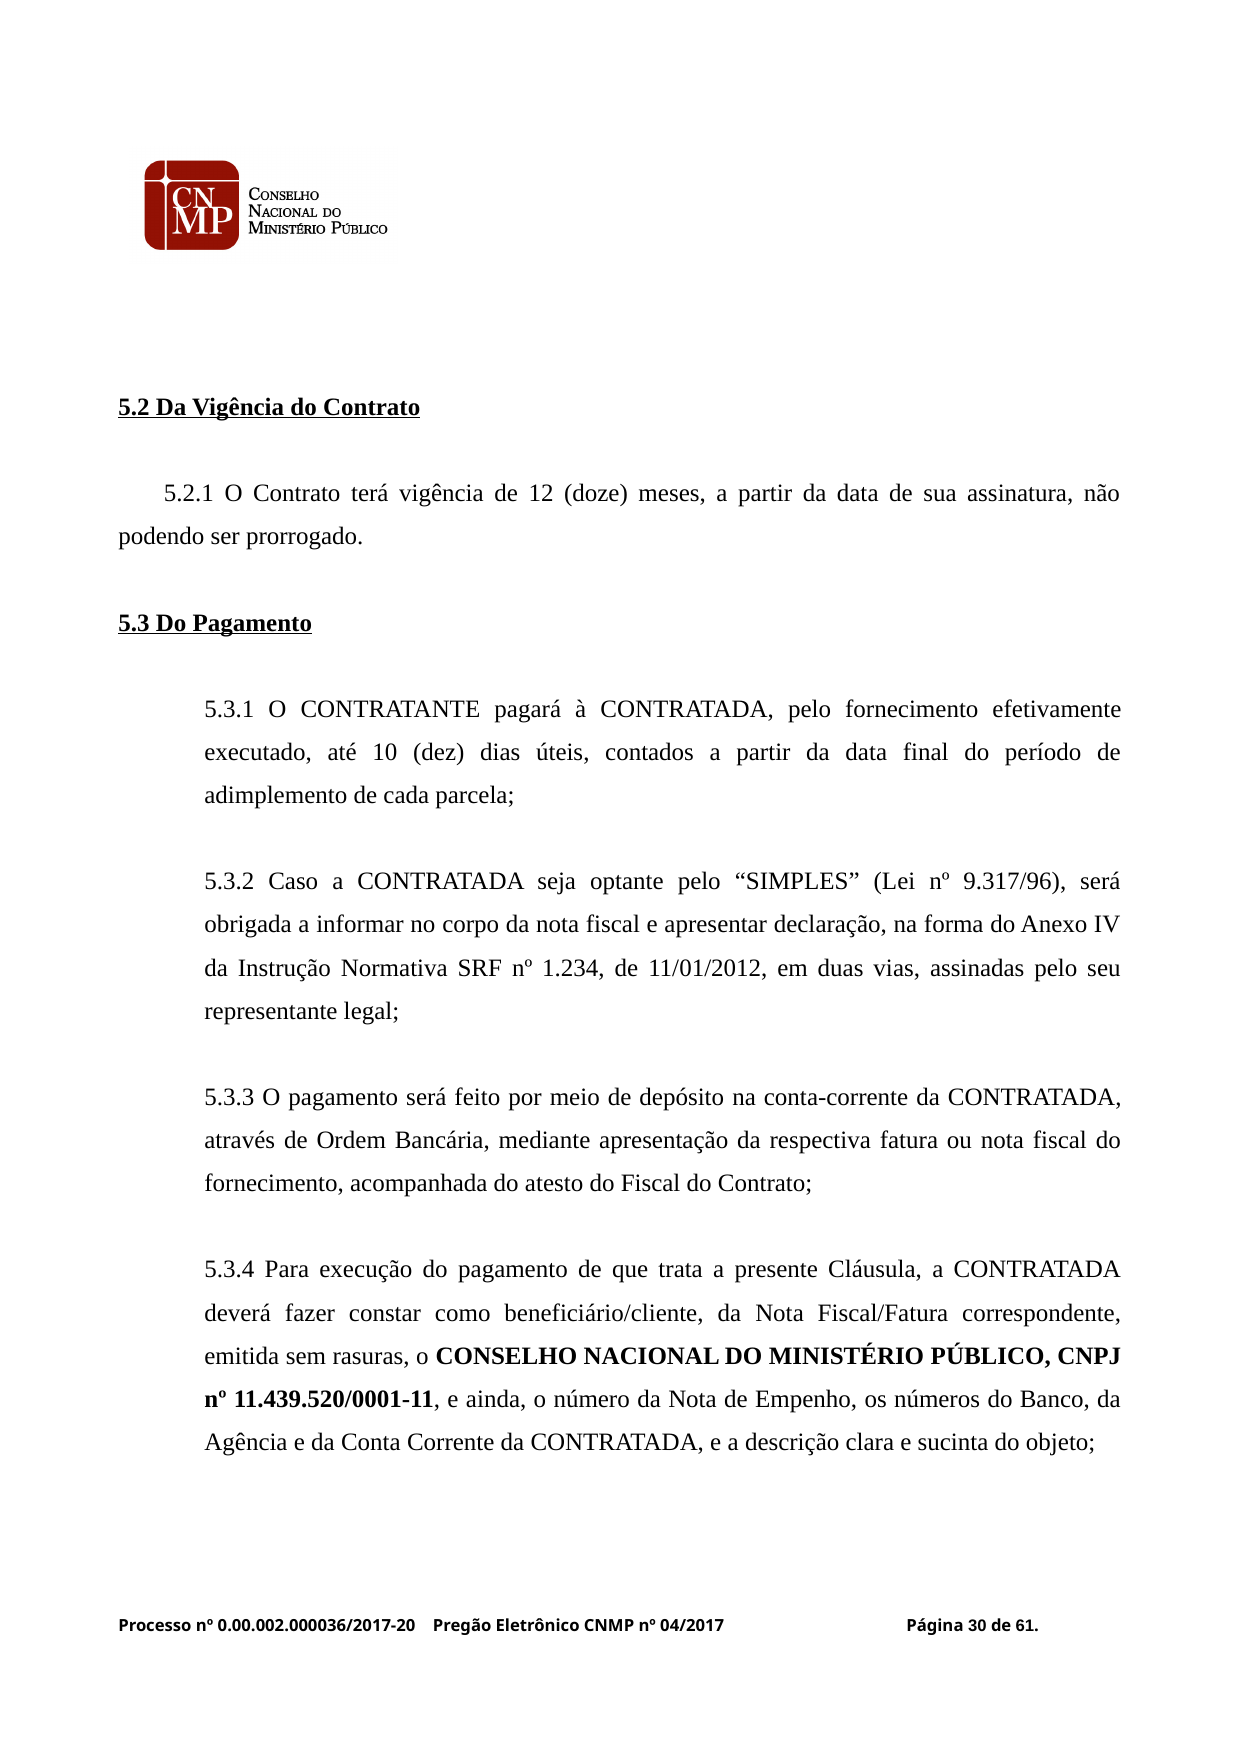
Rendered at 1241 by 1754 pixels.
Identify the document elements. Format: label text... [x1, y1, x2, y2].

list 5.3.2 Caso a CONTRATADA seja optante pelo “SIMPLES” (Lei nº 9.317/96), será obrigada a informar no corpo da nota fiscal e apresentar declaração, na forma do Anexo IV da Instrução Normativa SRF nº 1.234, de 11/01/2012, em duas vias, assinadas pelo seu representante legal; [204, 866, 1122, 1024]
text 5.2 Da Vigência do Contrato [118, 392, 1122, 421]
list 5.3.3 O pagamento será feito por meio de depósito na conta-corrente da CONTRATADA, através de Ordem Bancária, mediante apresentação da respectiva fatura ou nota fiscal do fornecimento, acompanhada do atesto do Fiscal do Contrato; [204, 1082, 1122, 1197]
picture [128, 146, 398, 264]
list 5.3 Do Pagamento [118, 608, 1122, 636]
list 5.3.1 O CONTRATANTE pagará à CONTRATADA, pelo fornecimento efetivamente executado, até 10 (dez) dias úteis, contados a partir da data final do período de adimplemento de cada parcela; [204, 694, 1122, 809]
list 5.3.4 Para execução do pagamento de que trata a presente Cláusula, a CONTRATADA deverá fazer constar como beneficiário/cliente, da Nota Fiscal/Fatura correspondente, emitida sem rasuras, o CONSELHO NACIONAL DO MINISTÉRIO PÚBLICO, CNPJ nº 11.439.520/0001-11, e ainda, o número da Nota de Empenho, os números do Banco, da Agência e da Conta Corrente da CONTRATADA, e a descrição clara e sucinta do objeto; [204, 1254, 1122, 1456]
text 5.2.1 O Contrato terá vigência de 12 (doze) meses, a partir da data de sua assinatura, não podendo ser prorrogado. [118, 478, 1122, 550]
